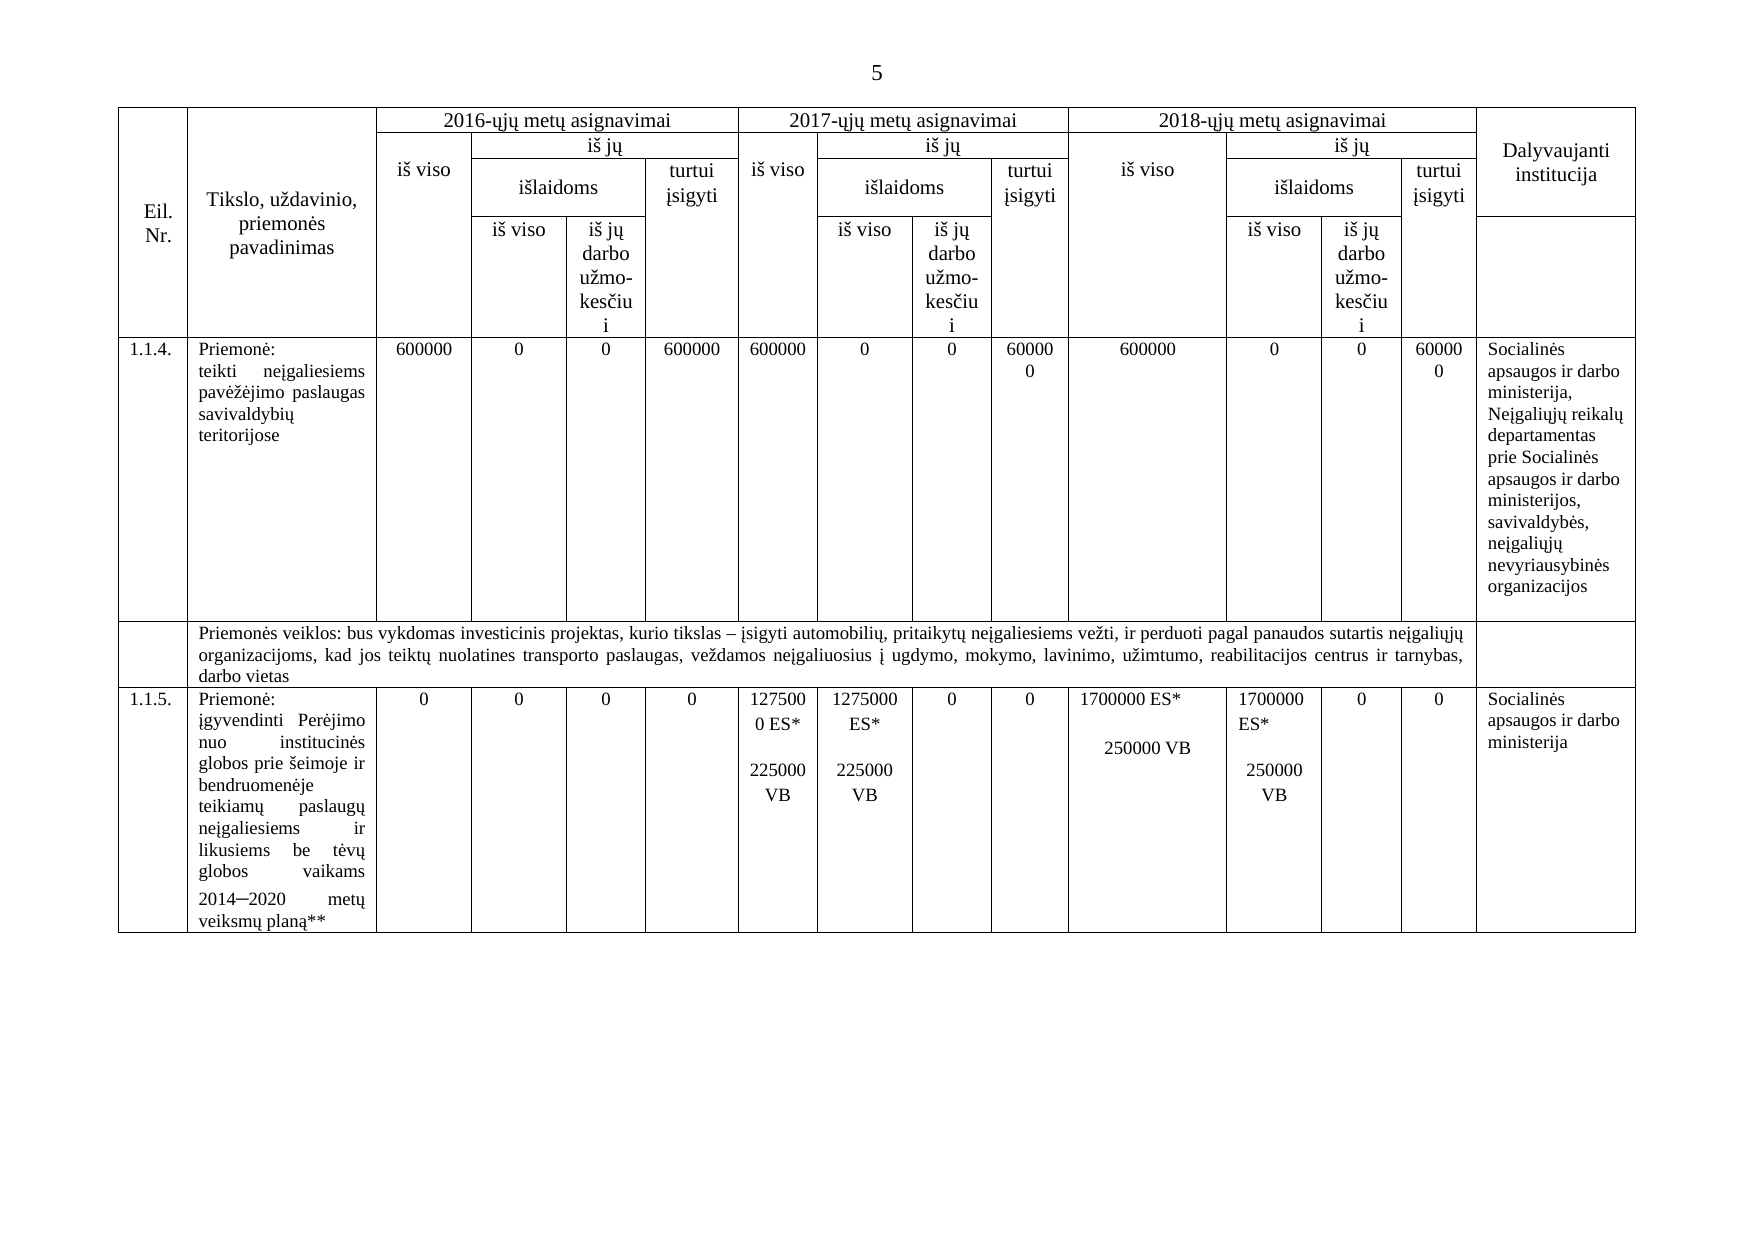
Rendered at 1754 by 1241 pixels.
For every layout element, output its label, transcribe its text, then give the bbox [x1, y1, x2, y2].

table_cell 0 [913, 688, 991, 932]
table_cell iš viso [472, 217, 566, 337]
table_header Dalyvaujanti institucija [1477, 108, 1635, 216]
table_cell 0 [472, 688, 566, 932]
table_cell 600000 [1402, 338, 1476, 621]
table_cell turtui įsigyti [992, 159, 1068, 337]
table_cell Priemonės veiklos: bus vykdomas investicinis projektas, kurio tikslas – įsigyti automobilių, pritaikytų neįgaliesiems vežti, ir perduoti pagal panaudos sutartis neįgaliųjų organizacijoms, kad jos teiktų nuolatines transporto paslaugas, veždamos neįgaliuosius į ugdymo, mokymo, lavinimo, užimtumo, reabilitacijos centrus ir tarnybas, darbo vietas [188, 622, 1476, 687]
table_cell 1700000 ES* 250000 VB [1069, 688, 1226, 932]
table_cell 0 [646, 688, 738, 932]
table_cell 600000 [1069, 338, 1226, 621]
table_cell 600000 [992, 338, 1068, 621]
table_cell iš jų darbo užmo-kesčiui [913, 217, 991, 337]
table_cell Socialinės apsaugos ir darbo ministerija, Neįgaliųjų reikalų departamentas prie Socialinės apsaugos ir darbo ministerijos, savivaldybės, neįgaliųjų nevyriausybinės organizacijos [1477, 338, 1635, 621]
table_cell išlaidoms [472, 159, 645, 216]
table_cell [119, 622, 187, 687]
table_cell turtui įsigyti [1402, 159, 1476, 337]
table_header 2016-ųjų metų asignavimai [377, 108, 738, 132]
table_cell 0 [1227, 338, 1321, 621]
table_cell iš viso [1069, 133, 1226, 337]
table_cell 0 [913, 338, 991, 621]
table_cell 0 [1402, 688, 1476, 932]
table_cell 0 [472, 338, 566, 621]
table_cell turtui įsigyti [646, 159, 738, 337]
table_cell 0 [567, 688, 645, 932]
table_cell 1.1.4. [119, 338, 187, 621]
table_cell iš viso [1227, 217, 1321, 337]
table_cell 1275000 ES* 225000 VB [739, 688, 817, 932]
table_cell iš jų [818, 133, 1068, 157]
table_cell [1477, 622, 1635, 687]
table_cell išlaidoms [1227, 159, 1401, 216]
table_cell 0 [1322, 338, 1401, 621]
table_cell 1.1.5. [119, 688, 187, 932]
table_header 2018-ųjų metų asignavimai [1069, 108, 1476, 132]
table_cell 0 [377, 688, 471, 932]
table_cell iš jų [472, 133, 738, 157]
table_cell 1275000 ES* 225000 VB [818, 688, 912, 932]
table_cell iš jų darbo užmo-kesčiui [1322, 217, 1401, 337]
table_cell 1700000 ES* 250000 VB [1227, 688, 1321, 932]
table_cell iš viso [818, 217, 912, 337]
table_cell 600000 [739, 338, 817, 621]
table_cell [1477, 217, 1635, 337]
table_cell išlaidoms [818, 159, 991, 216]
table_header Eil. Nr. [119, 108, 187, 337]
table_cell 0 [567, 338, 645, 621]
table_cell iš viso [377, 133, 471, 337]
table_cell Priemonė: įgyvendinti Perėjimo nuo institucinės globos prie šeimoje ir bendruomenėje teikiamų paslaugų neįgaliesiems ir likusiems be tėvų globos vaikams 2014–2020 metų veiksmų planą** [188, 688, 376, 932]
table_header 2017-ųjų metų asignavimai [739, 108, 1068, 132]
table_header Tikslo, uždavinio, priemonės pavadinimas [188, 108, 376, 337]
table_cell Socialinės apsaugos ir darbo ministerija [1477, 688, 1635, 932]
table_cell 600000 [646, 338, 738, 621]
table_cell iš viso [739, 133, 817, 337]
table_cell Priemonė: teikti neįgaliesiems pavėžėjimo paslaugas savivaldybių teritorijose [188, 338, 376, 621]
table_cell 600000 [377, 338, 471, 621]
table_cell 0 [1322, 688, 1401, 932]
table_cell iš jų darbo užmo- kesčiui [567, 217, 645, 337]
table_cell 0 [992, 688, 1068, 932]
table_cell 0 [818, 338, 912, 621]
table_cell iš jų [1227, 133, 1476, 157]
